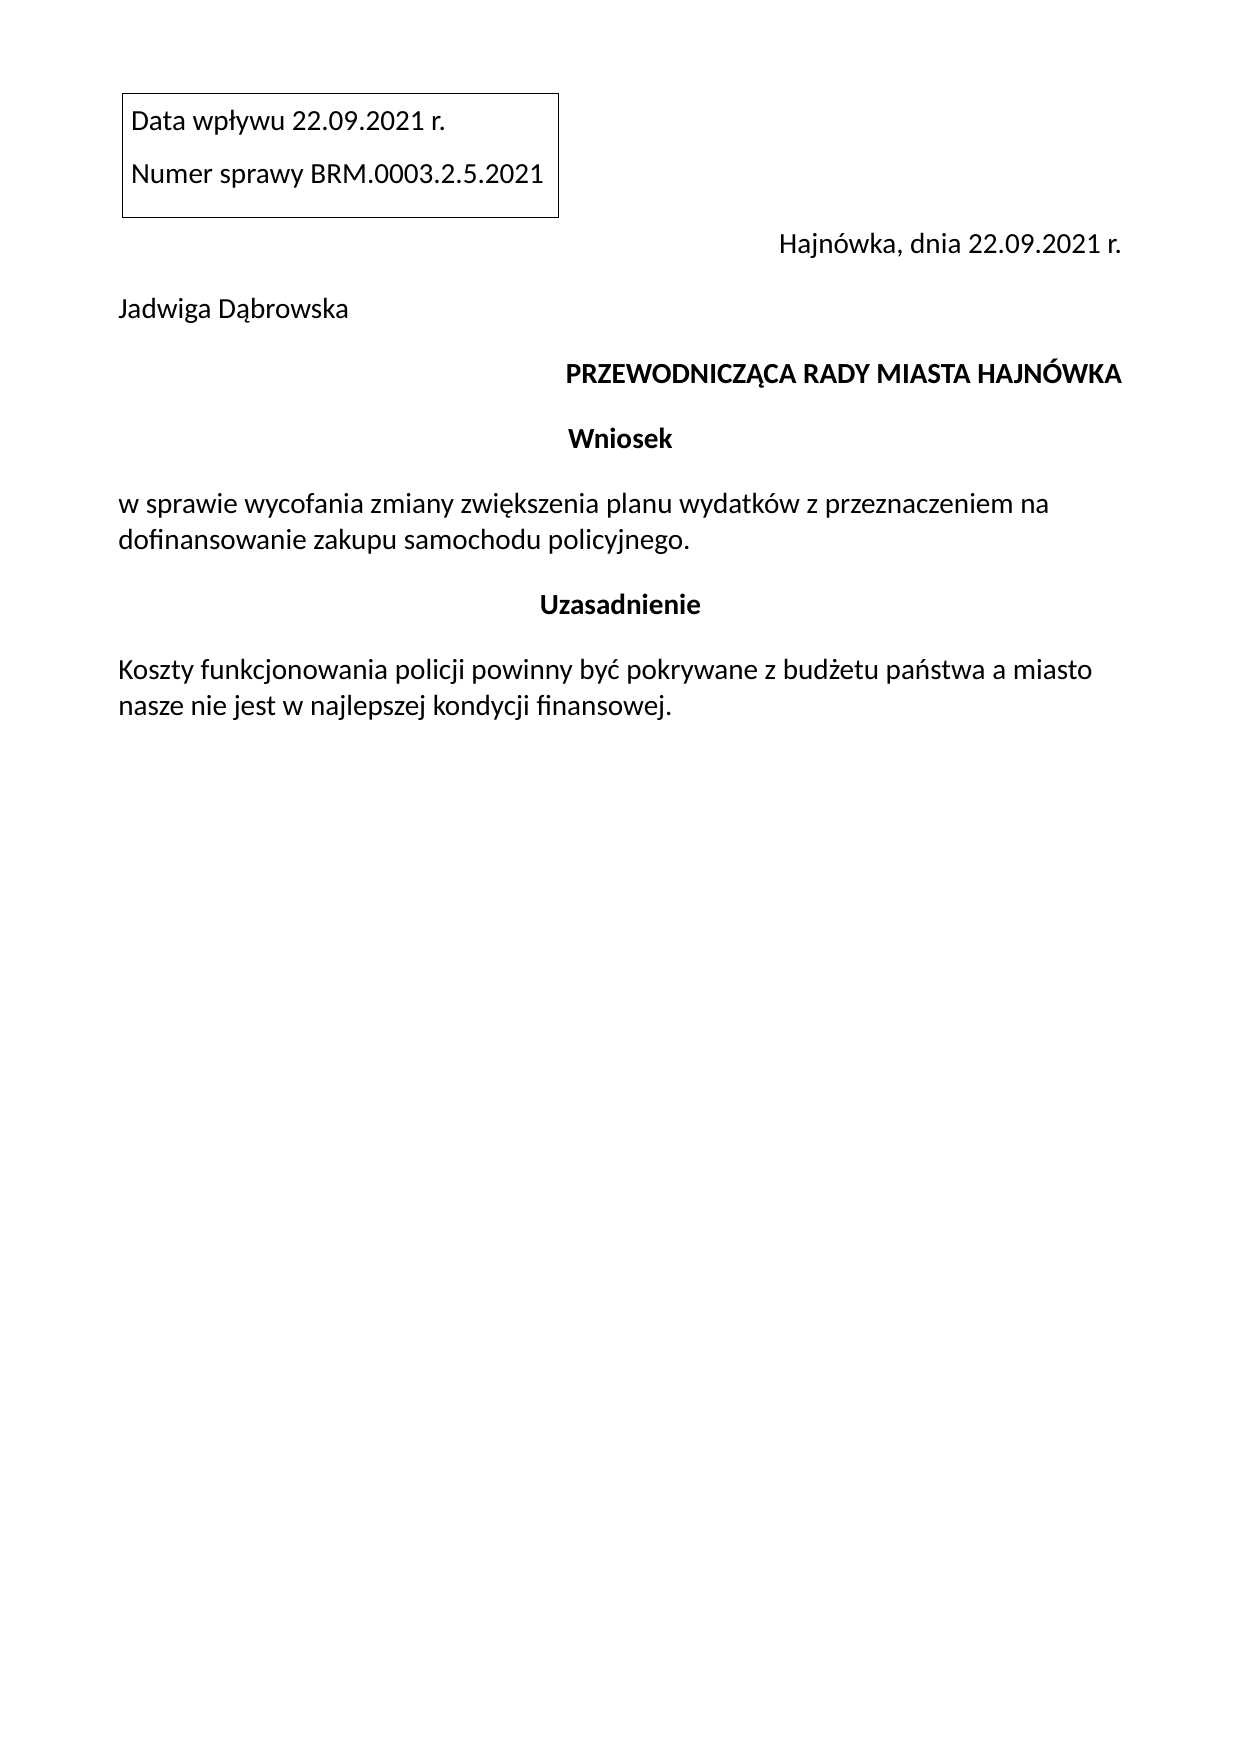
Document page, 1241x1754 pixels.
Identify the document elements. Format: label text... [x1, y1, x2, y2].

text Uzasadnienie [118, 586, 1122, 622]
text Wniosek [118, 420, 1122, 456]
text Numer sprawy BRM.0003.2.5.2021 [131, 155, 549, 191]
text PRZEWODNICZĄCA RADY MIASTA HAJNÓWKA [118, 355, 1122, 391]
text Data wpływu 22.09.2021 r. [131, 102, 549, 137]
text Koszty funkcjonowania policji powinny być pokrywane z budżetu państwa a miasto nasze nie jest w najlepszej kondycji finansowej. [118, 651, 1122, 722]
text Jadwiga Dąbrowska [118, 290, 1122, 326]
text Hajnówka, dnia 22.09.2021 r. [118, 225, 1122, 261]
text w sprawie wycofania zmiany zwiększenia planu wydatków z przeznaczeniem na dofinansowanie zakupu samochodu policyjnego. [118, 485, 1122, 557]
